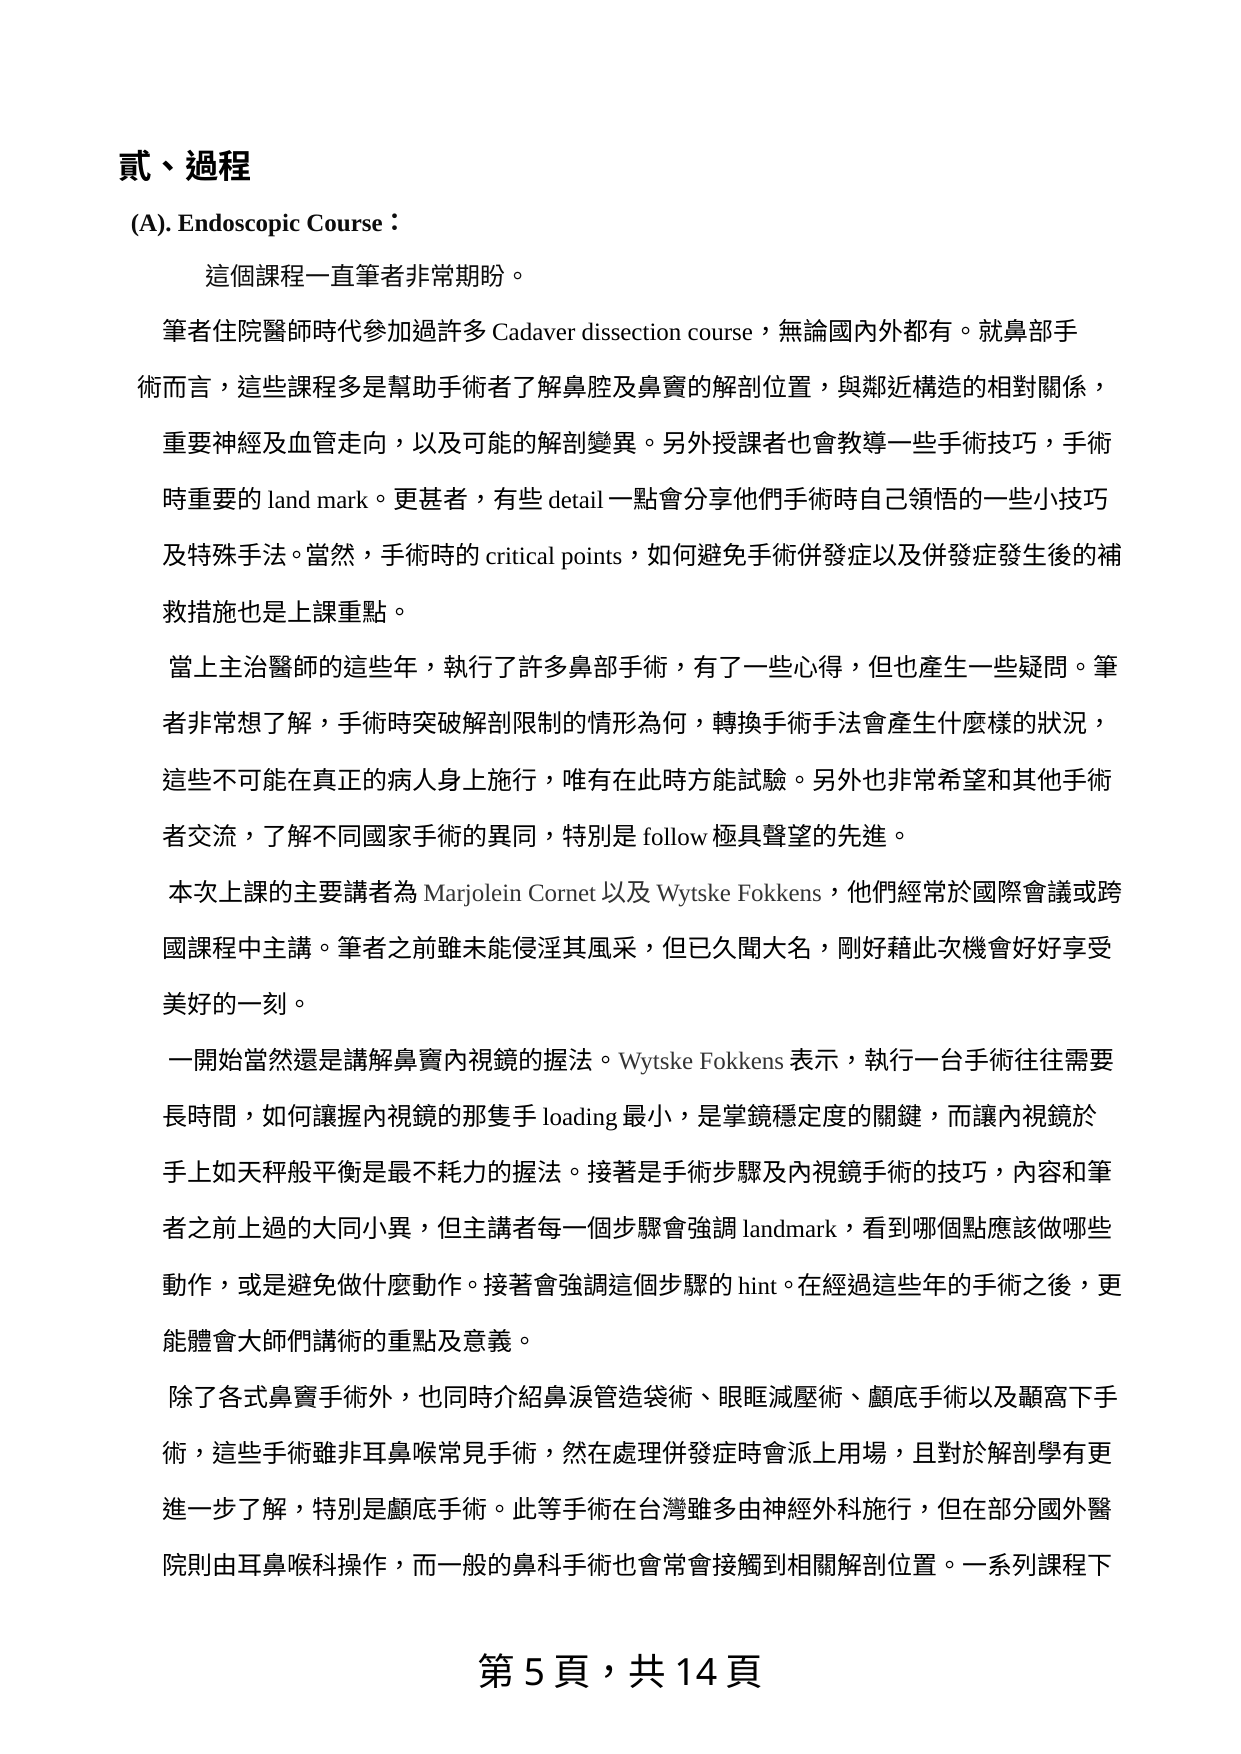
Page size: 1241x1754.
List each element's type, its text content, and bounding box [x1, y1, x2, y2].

text 貳、過程 [118, 127, 1122, 202]
text (A). Endoscopic Course： [118, 202, 1122, 238]
text 術而言，這些課程多是幫助手術者了解鼻腔及鼻竇的解剖位置，與鄰近構造的相對關係， 重要神經及血管走向，以及可能的解剖變異。另外授課者也會教導一些手術技巧，手術時重要的land mark。更甚者，有些detail一點會分享他們手術時自己領悟的一些小技巧及特殊手法。當然，手術時的critical points，如何避免手術併發症以及併發症發生後的補救措施也是上課重點。 [118, 366, 1122, 629]
text 這個課程一直筆者非常期盼。 [156, 256, 1122, 293]
text 本次上課的主要講者為Marjolein Cornet以及Wytske Fokkens，他們經常於國際會議或跨國課程中主講。筆者之前雖未能侵淫其風采，但已久聞大名，剛好藉此次機會好好享受美好的一刻。 [118, 871, 1122, 1021]
text 當上主治醫師的這些年，執行了許多鼻部手術，有了一些心得，但也產生一些疑問。筆者非常想了解，手術時突破解剖限制的情形為何，轉換手術手法會產生什麼樣的狀況，這些不可能在真正的病人身上施行，唯有在此時方能試驗。另外也非常希望和其他手術者交流，了解不同國家手術的異同，特別是follow極具聲望的先進。 [118, 647, 1122, 853]
text 除了各式鼻竇手術外，也同時介紹鼻淚管造袋術、眼眶減壓術、顱底手術以及顳窩下手術，這些手術雖非耳鼻喉常見手術，然在處理併發症時會派上用場，且對於解剖學有更進一步了解，特別是顱底手術。此等手術在台灣雖多由神經外科施行，但在部分國外醫院則由耳鼻喉科操作，而一般的鼻科手術也會常會接觸到相關解剖位置。一系列課程下 [118, 1376, 1122, 1583]
text 一開始當然還是講解鼻竇內視鏡的握法。Wytske Fokkens表示，執行一台手術往往需要長時間，如何讓握內視鏡的那隻手loading最小，是掌鏡穩定度的關鍵，而讓內視鏡於手上如天秤般平衡是最不耗力的握法。接著是手術步驟及內視鏡手術的技巧，內容和筆者之前上過的大同小異，但主講者每一個步驟會強調landmark，看到哪個點應該做哪些動作，或是避免做什麼動作。接著會強調這個步驟的hint。在經過這些年的手術之後，更能體會大師們講術的重點及意義。 [118, 1039, 1122, 1358]
text 筆者住院醫師時代參加過許多Cadaver dissection course，無論國內外都有。就鼻部手 [118, 311, 1122, 348]
